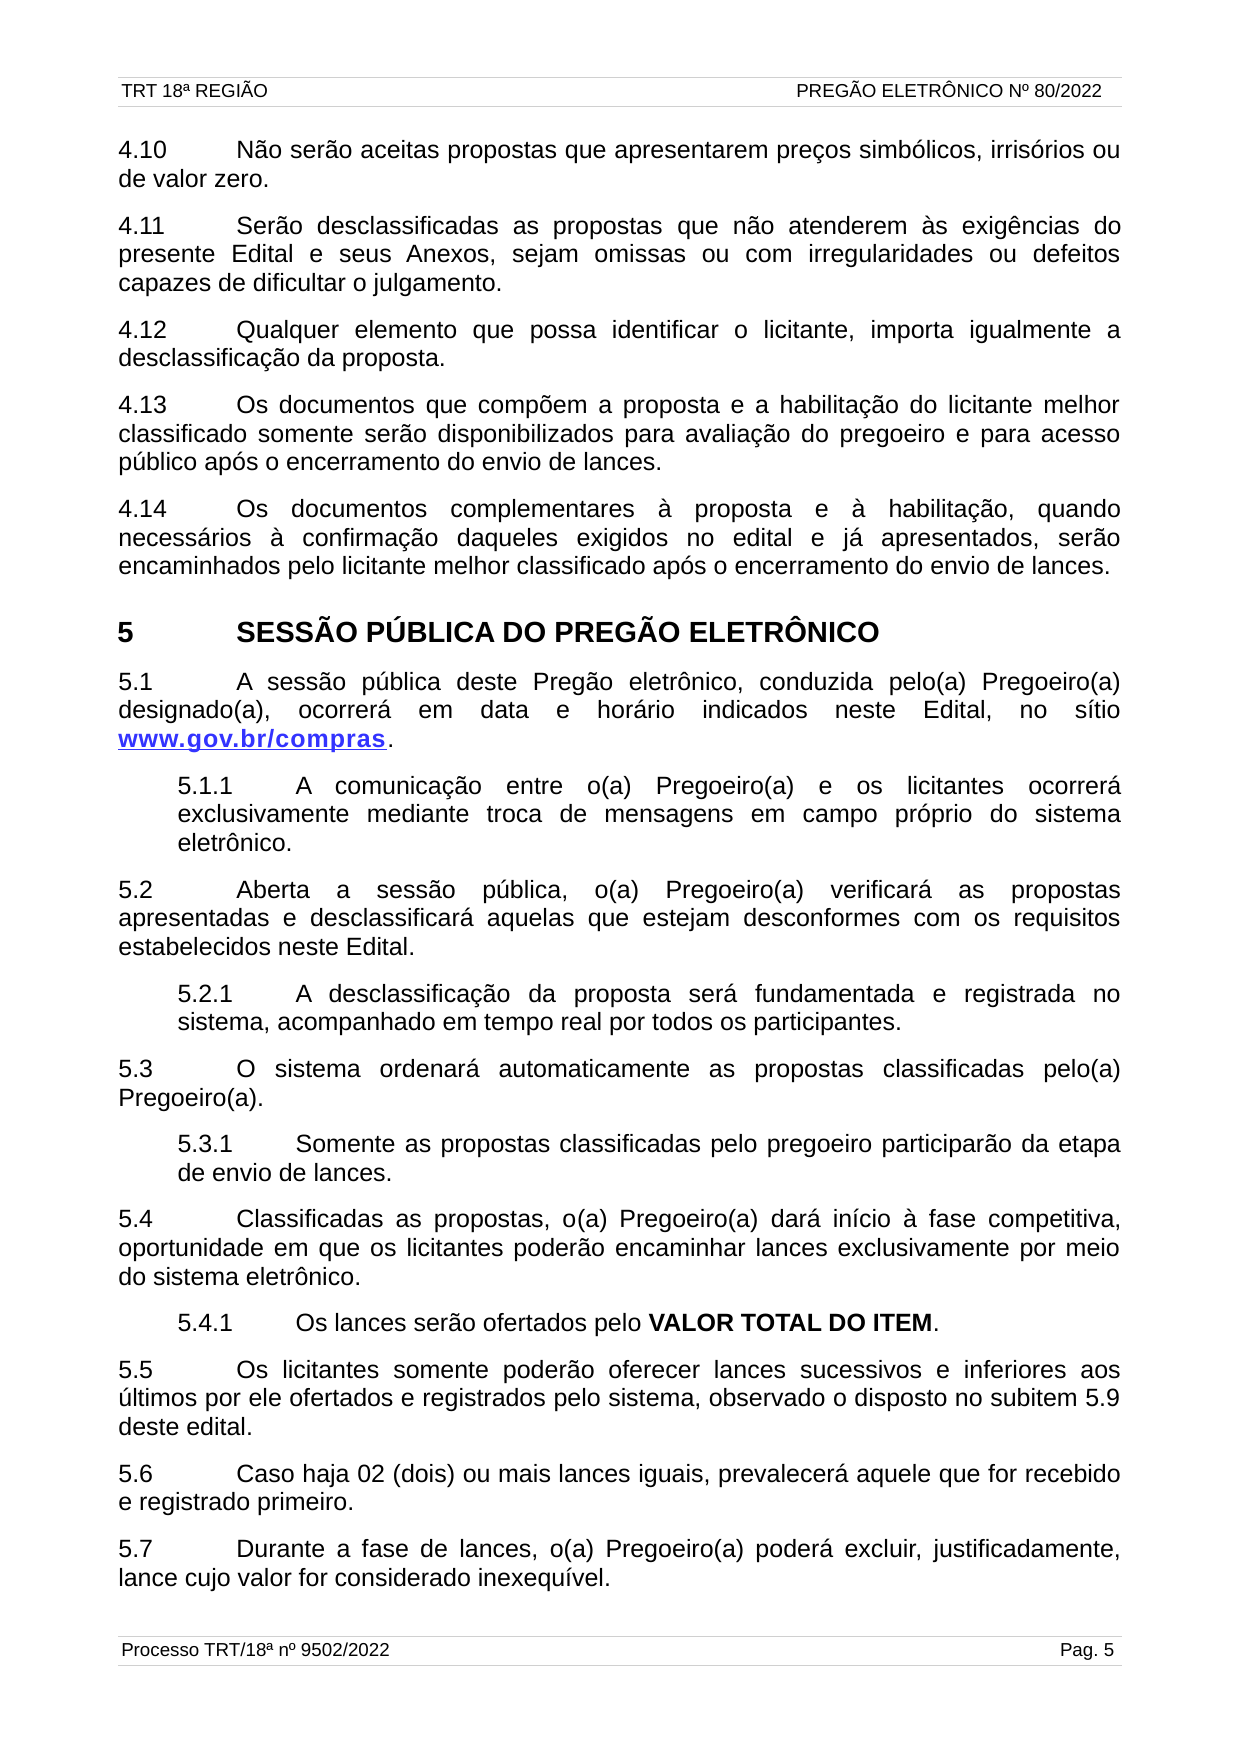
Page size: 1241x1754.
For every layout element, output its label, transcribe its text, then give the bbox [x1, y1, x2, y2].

text 4.11 Serão desclassificadas as propostas que não atenderem às exigências do presente Edital e seus Anexos, sejam omissas ou com irregularidades ou defeitos capazes de dificultar o julgamento. [118, 211, 1122, 297]
text 5.2.1 A desclassificação da proposta será fundamentada e registrada no sistema, acompanhado em tempo real por todos os participantes. [177, 979, 1122, 1036]
text 5.1.1 A comunicação entre o(a) Pregoeiro(a) e os licitantes ocorrerá exclusivamente mediante troca de mensagens em campo próprio do sistema eletrônico. [177, 771, 1122, 857]
text 5.2 Aberta a sessão pública, o(a) Pregoeiro(a) verificará as propostas apresentadas e desclassificará aquelas que estejam desconformes com os requisitos estabelecidos neste Edital. [118, 875, 1122, 961]
list 4.12 Qualquer elemento que possa identificar o licitante, importa igualmente a desclassificação da proposta. [118, 315, 1122, 372]
text 5.7 Durante a fase de lances, o(a) Pregoeiro(a) poderá excluir, justificadamente, lance cujo valor for considerado inexequível. [118, 1534, 1122, 1591]
text 5.4 Classificadas as propostas, o(a) Pregoeiro(a) dará início à fase competitiva, oportunidade em que os licitantes poderão encaminhar lances exclusivamente por meio do sistema eletrônico. [118, 1204, 1122, 1291]
text 4.10 Não serão aceitas propostas que apresentarem preços simbólicos, irrisórios ou de valor zero. [118, 136, 1122, 193]
text 4.14 Os documentos complementares à proposta e à habilitação, quando necessários à confirmação daqueles exigidos no edital e já apresentados, serão encaminhados pelo licitante melhor classificado após o encerramento do envio de lances. [118, 494, 1122, 580]
text 5.5 Os licitantes somente poderão oferecer lances sucessivos e inferiores aos últimos por ele ofertados e registrados pelo sistema, observado o disposto no subitem 5.9 deste edital. [118, 1355, 1122, 1441]
text 5.4.1 Os lances serão ofertados pelo VALOR TOTAL DO ITEM. [177, 1308, 1122, 1337]
text 5.3 O sistema ordenará automaticamente as propostas classificadas pelo(a) Pregoeiro(a). [118, 1054, 1122, 1111]
text 4.13 Os documentos que compõem a proposta e a habilitação do licitante melhor classificado somente serão disponibilizados para avaliação do pregoeiro e para acesso público após o encerramento do envio de lances. [118, 390, 1122, 476]
text 5 SESSÃO PÚBLICA DO PREGÃO ELETRÔNICO [117, 616, 1122, 649]
text 5.6 Caso haja 02 (dois) ou mais lances iguais, prevalecerá aquele que for recebido e registrado primeiro. [118, 1459, 1122, 1516]
text 5.3.1 Somente as propostas classificadas pelo pregoeiro participarão da etapa de envio de lances. [177, 1129, 1122, 1187]
text 5.1 A sessão pública deste Pregão eletrônico, conduzida pelo(a) Pregoeiro(a) designado(a), ocorrerá em data e horário indicados neste Edital, no sítio www.gov.br/compras. [118, 667, 1122, 753]
